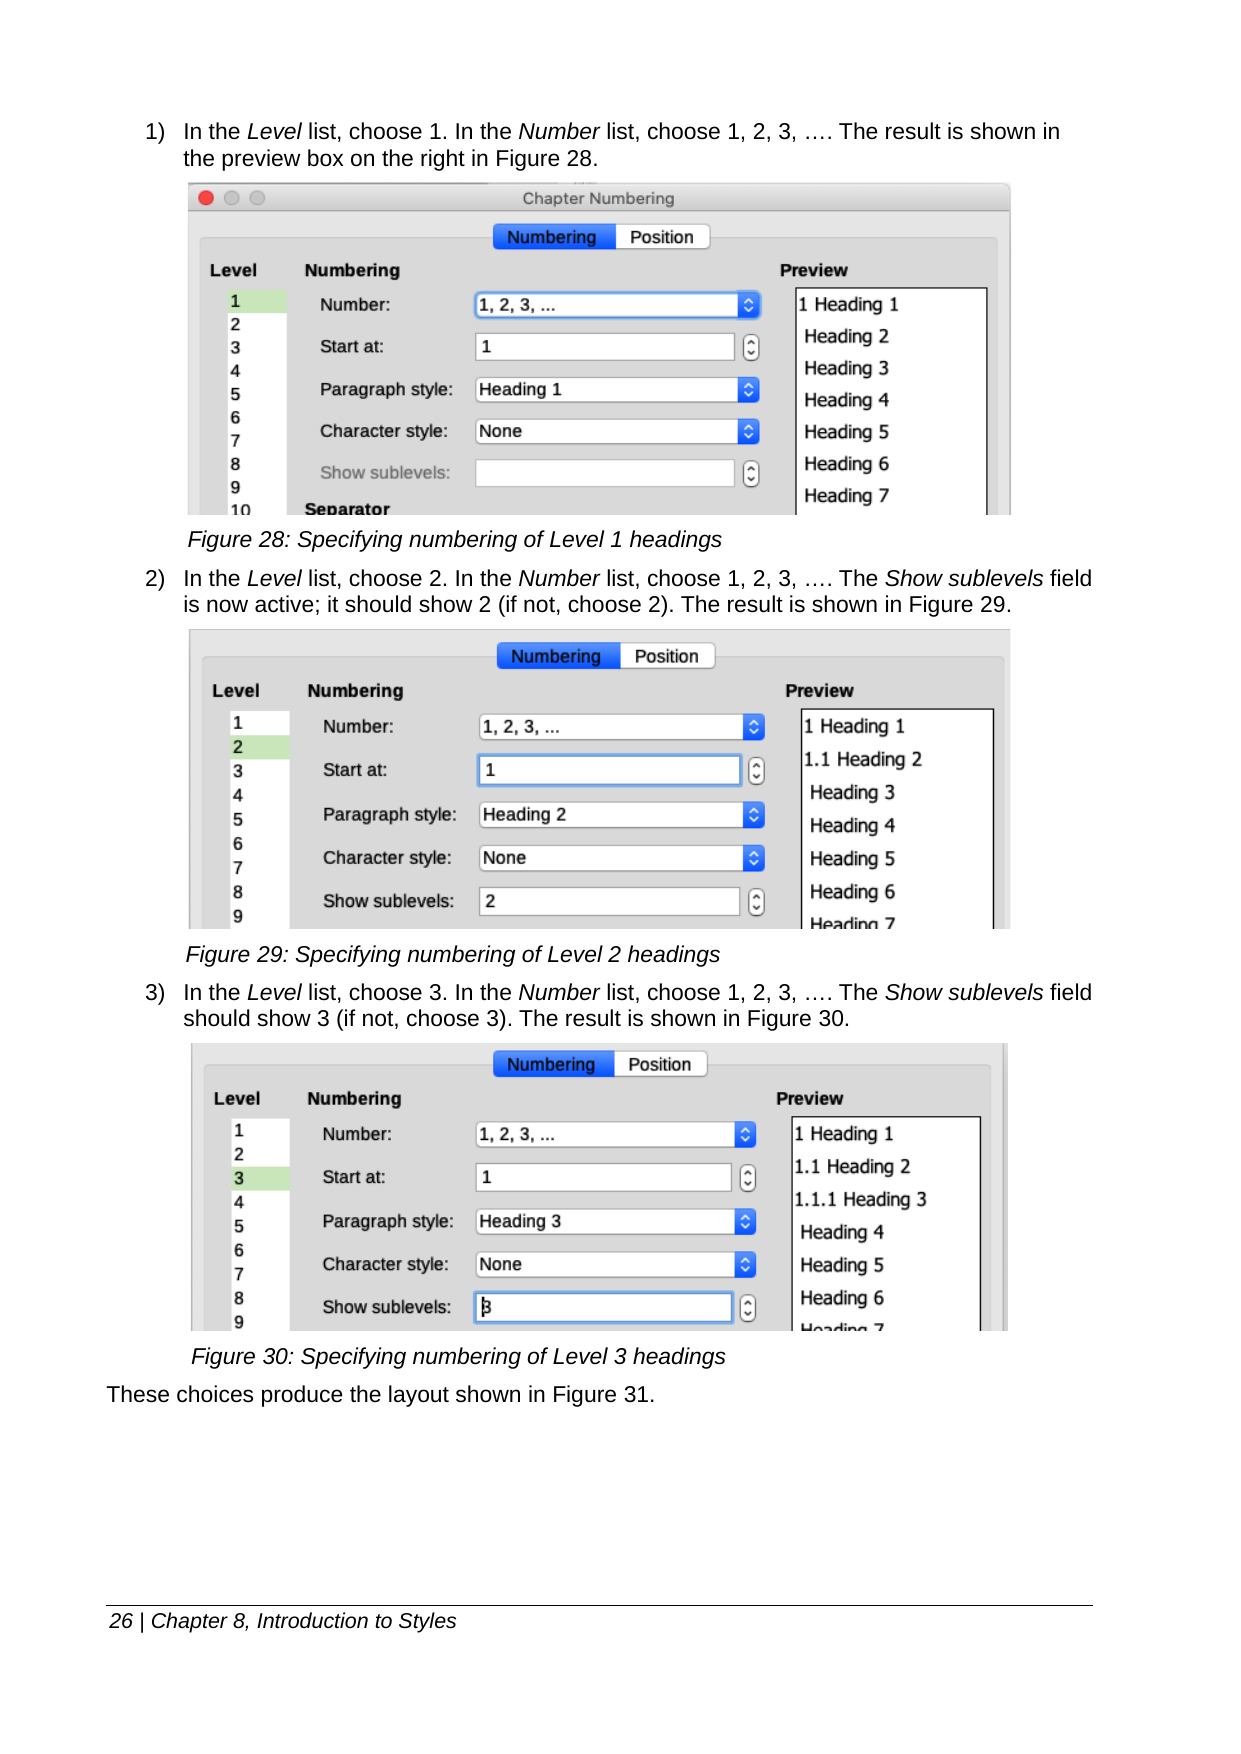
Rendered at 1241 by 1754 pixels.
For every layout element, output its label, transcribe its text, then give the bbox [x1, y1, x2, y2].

text Figure 29: Specifying numbering of Level 2 headings [185, 941, 1013, 967]
list In the Level list, choose 2. In the Number list, choose 1, 2, 3, …. The Show sublevels field is now active; it should show 2 (if not, choose 2). The result is shown in Figure 29. [165, 564, 1093, 617]
list In the Level list, choose 3. In the Number list, choose 1, 2, 3, …. The Show sublevels field should show 3 (if not, choose 3). The result is shown in Figure 30. [165, 979, 1093, 1032]
picture [190, 1043, 1008, 1331]
text These choices produce the layout shown in Figure 31. [106, 1381, 1093, 1408]
picture [188, 629, 1011, 929]
picture [187, 182, 1012, 515]
list In the Level list, choose 1. In the Number list, choose 1, 2, 3, …. The result is shown in the preview box on the right in Figure 28. [165, 118, 1093, 171]
text Figure 28: Specifying numbering of Level 1 headings [187, 526, 1012, 553]
text Figure 30: Specifying numbering of Level 3 headings [191, 1343, 1008, 1369]
